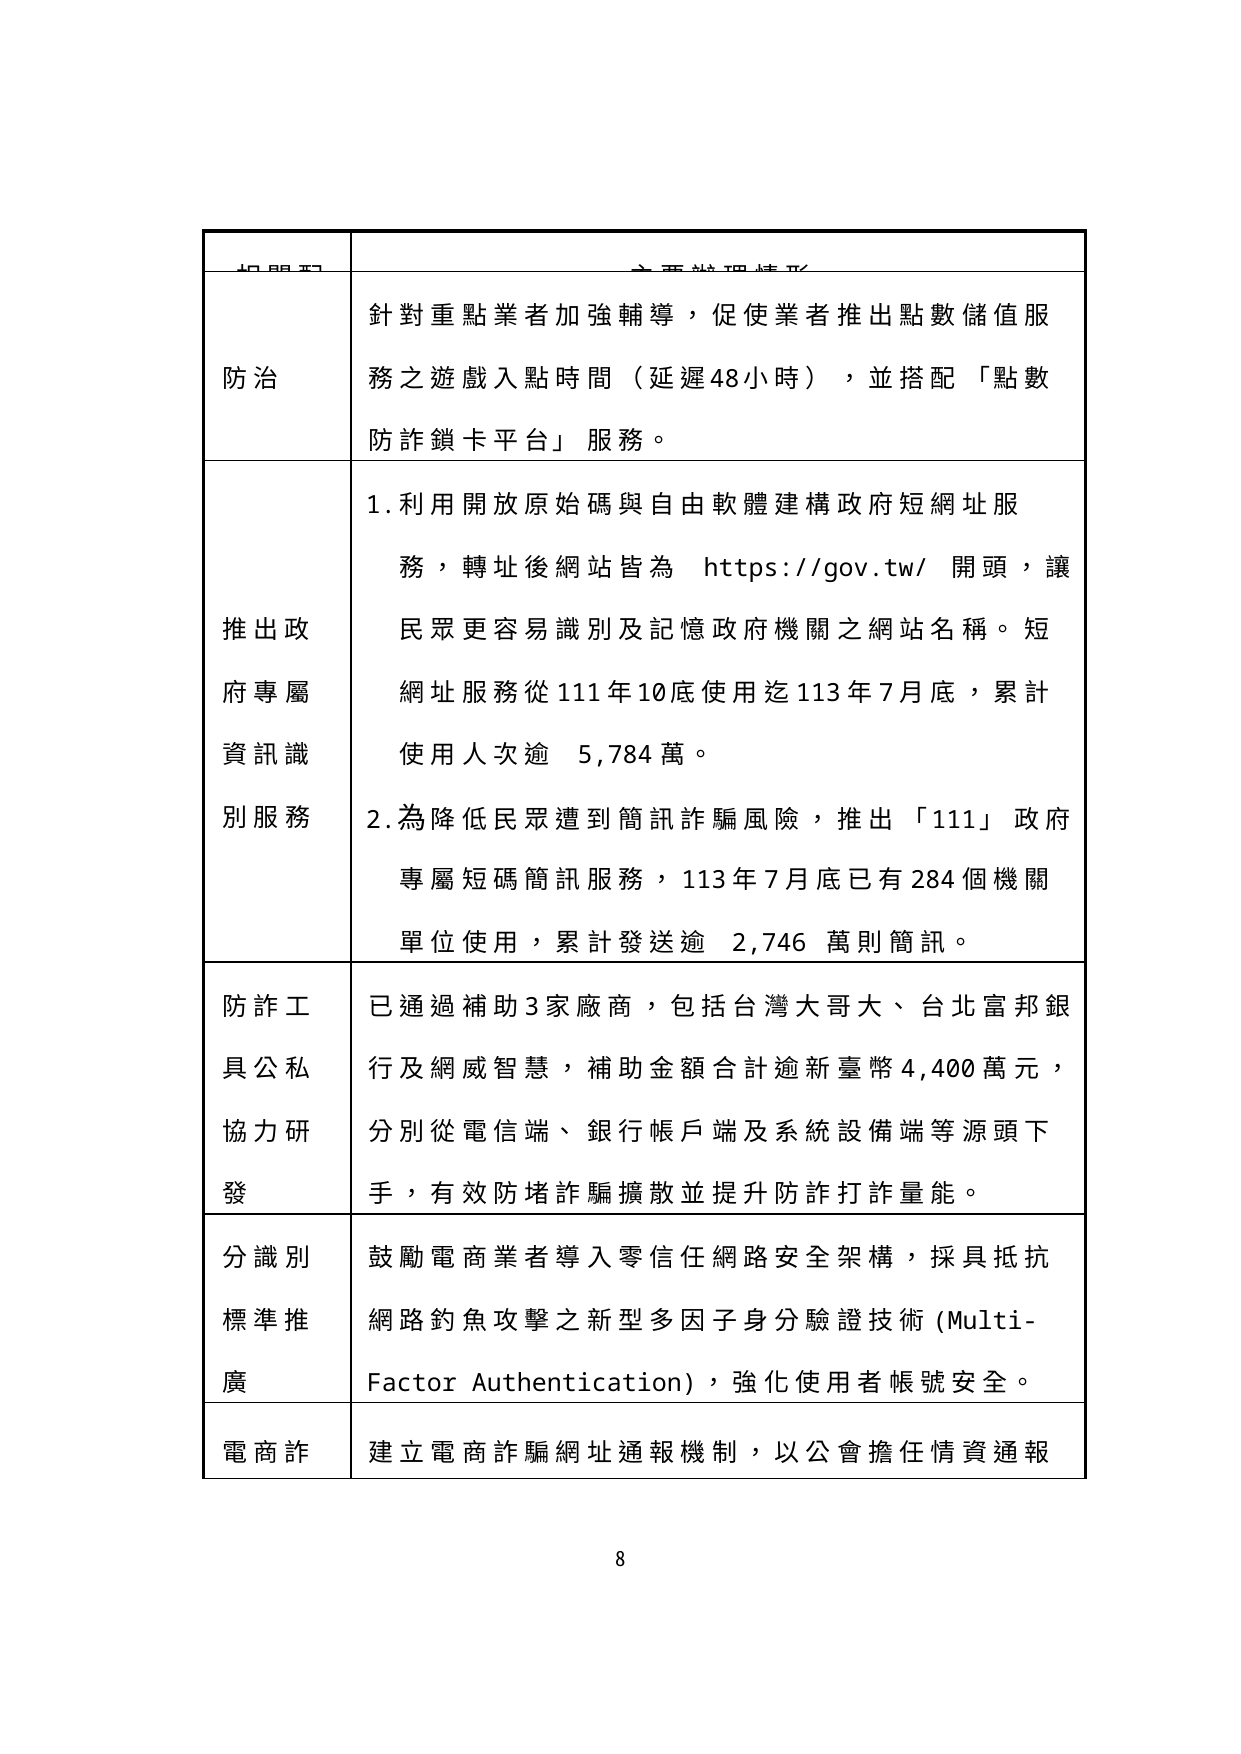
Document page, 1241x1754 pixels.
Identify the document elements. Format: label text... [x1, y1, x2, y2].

table_cell 防詐工具公私協力研發 [205, 963, 350, 1213]
table_cell 推出政府專屬資訊識別服務 [205, 461, 350, 961]
table_cell 遊戲點數詐騙防治 [205, 272, 350, 460]
table_header 相關配套 [205, 233, 350, 271]
table_cell 分識別標準推廣 [205, 1215, 350, 1402]
table_cell 以「重點業者加強輔導」、「防詐指引提供同性質業者參考」及「超商聯防」等三面向進行推動；另針對重點業者加強輔導，促使業者推出點數儲值服務之遊戲入點時間（延遲48小時），並搭配「點數防詐鎖卡平台」服務。 [352, 272, 1084, 460]
table_header 主要辦理情形 [352, 233, 1084, 271]
table_cell 已通過補助3家廠商，包括台灣大哥大、台北富邦銀行及網威智慧，補助金額合計逾新臺幣4,400萬元，分別從電信端、銀行帳戶端及系統設備端等源頭下手，有效防堵詐騙擴散並提升防詐打詐量能。 [352, 963, 1084, 1213]
table_cell 電商詐騙網址通報機制及跨國網路平臺 [205, 1403, 350, 1478]
table_cell 建立電商詐騙網址通報機制，以公會擔任情資通報聯繫窗口，於電商檢核假冒網址後除通報內政部警政署165進行處理外，並可由財團法人台灣網路資訊中心（TWNIC）進行網域名稱停止解析，快速打擊詐騙網址。 [352, 1403, 1084, 1478]
table_cell 鼓勵電商業者導入零信任網路安全架構，採具抵抗網路釣魚攻擊之新型多因子身分驗證技術(Multi-Factor Authentication)，強化使用者帳號安全。 [352, 1215, 1084, 1402]
table_cell 1.利用開放原始碼與自由軟體建構政府短網址服務，轉址後網站皆為 https://gov.tw/ 開頭，讓民眾更容易識別及記憶政府機關之網站名稱。短網址服務從111年10底使用迄113年7月底，累計使用人次逾 5,784萬。 2.為降低民眾遭到簡訊詐騙風險，推出「111」政府專屬短碼簡訊服務，113年7月底已有284個機關單位使用，累計發送逾 2,746 萬則簡訊。 [352, 461, 1084, 961]
